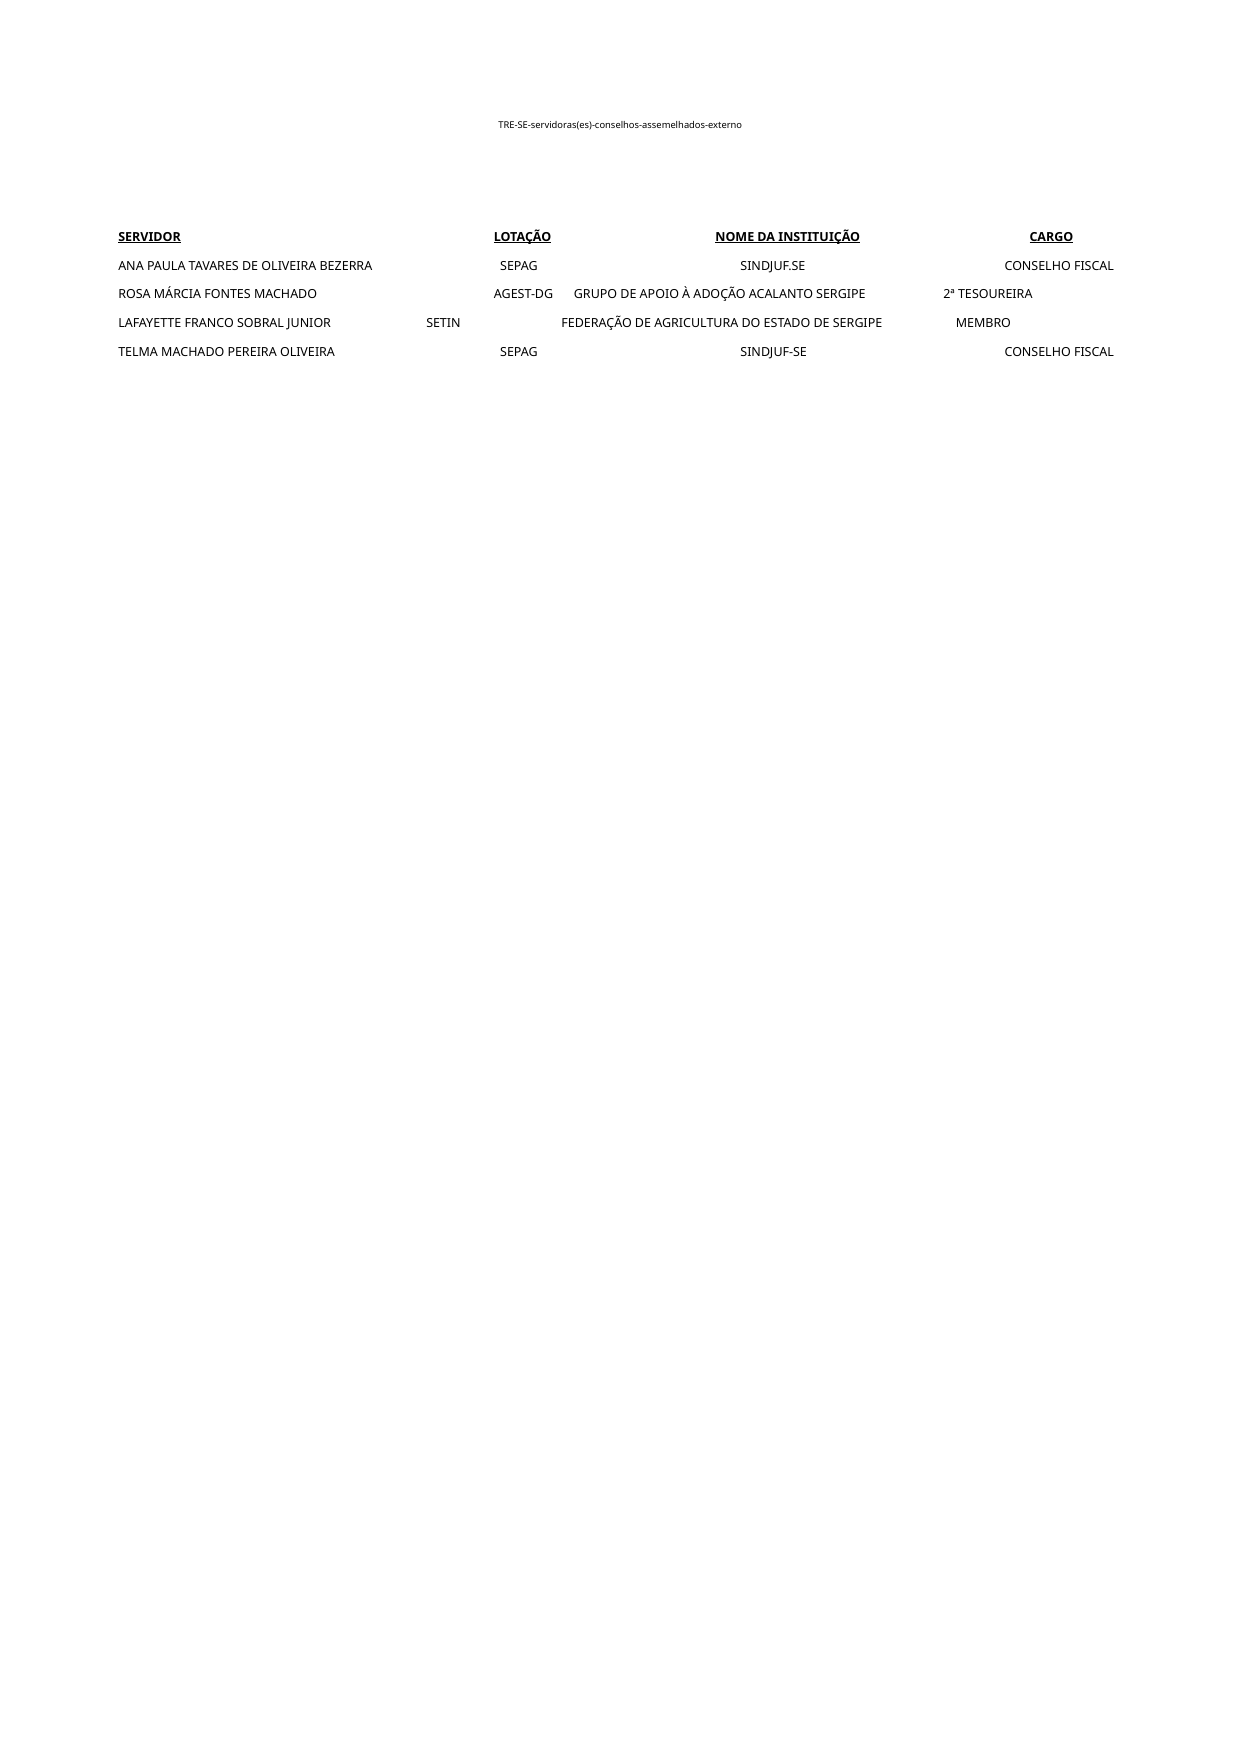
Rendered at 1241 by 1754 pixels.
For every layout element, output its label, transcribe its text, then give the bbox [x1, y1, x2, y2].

text SERVIDOR LOTAÇÃO NOME DA INSTITUIÇÃO CARGO ANA PAULA TAVARES DE OLIVEIRA BEZERRA SEPAG SINDJUF.SE CONSELHO FISCAL ROSA MÁRCIA FONTES MACHADO AGEST-DG GRUPO DE APOIO À ADOÇÃO ACALANTO SERGIPE 2ª TESOUREIRA LAFAYETTE FRANCO SOBRAL JUNIOR SETIN FEDERAÇÃO DE AGRICULTURA DO ESTADO DE SERGIPE MEMBRO TELMA MACHADO PEREIRA OLIVEIRA SEPAG SINDJUF-SE CONSELHO FISCAL [118, 189, 1122, 362]
